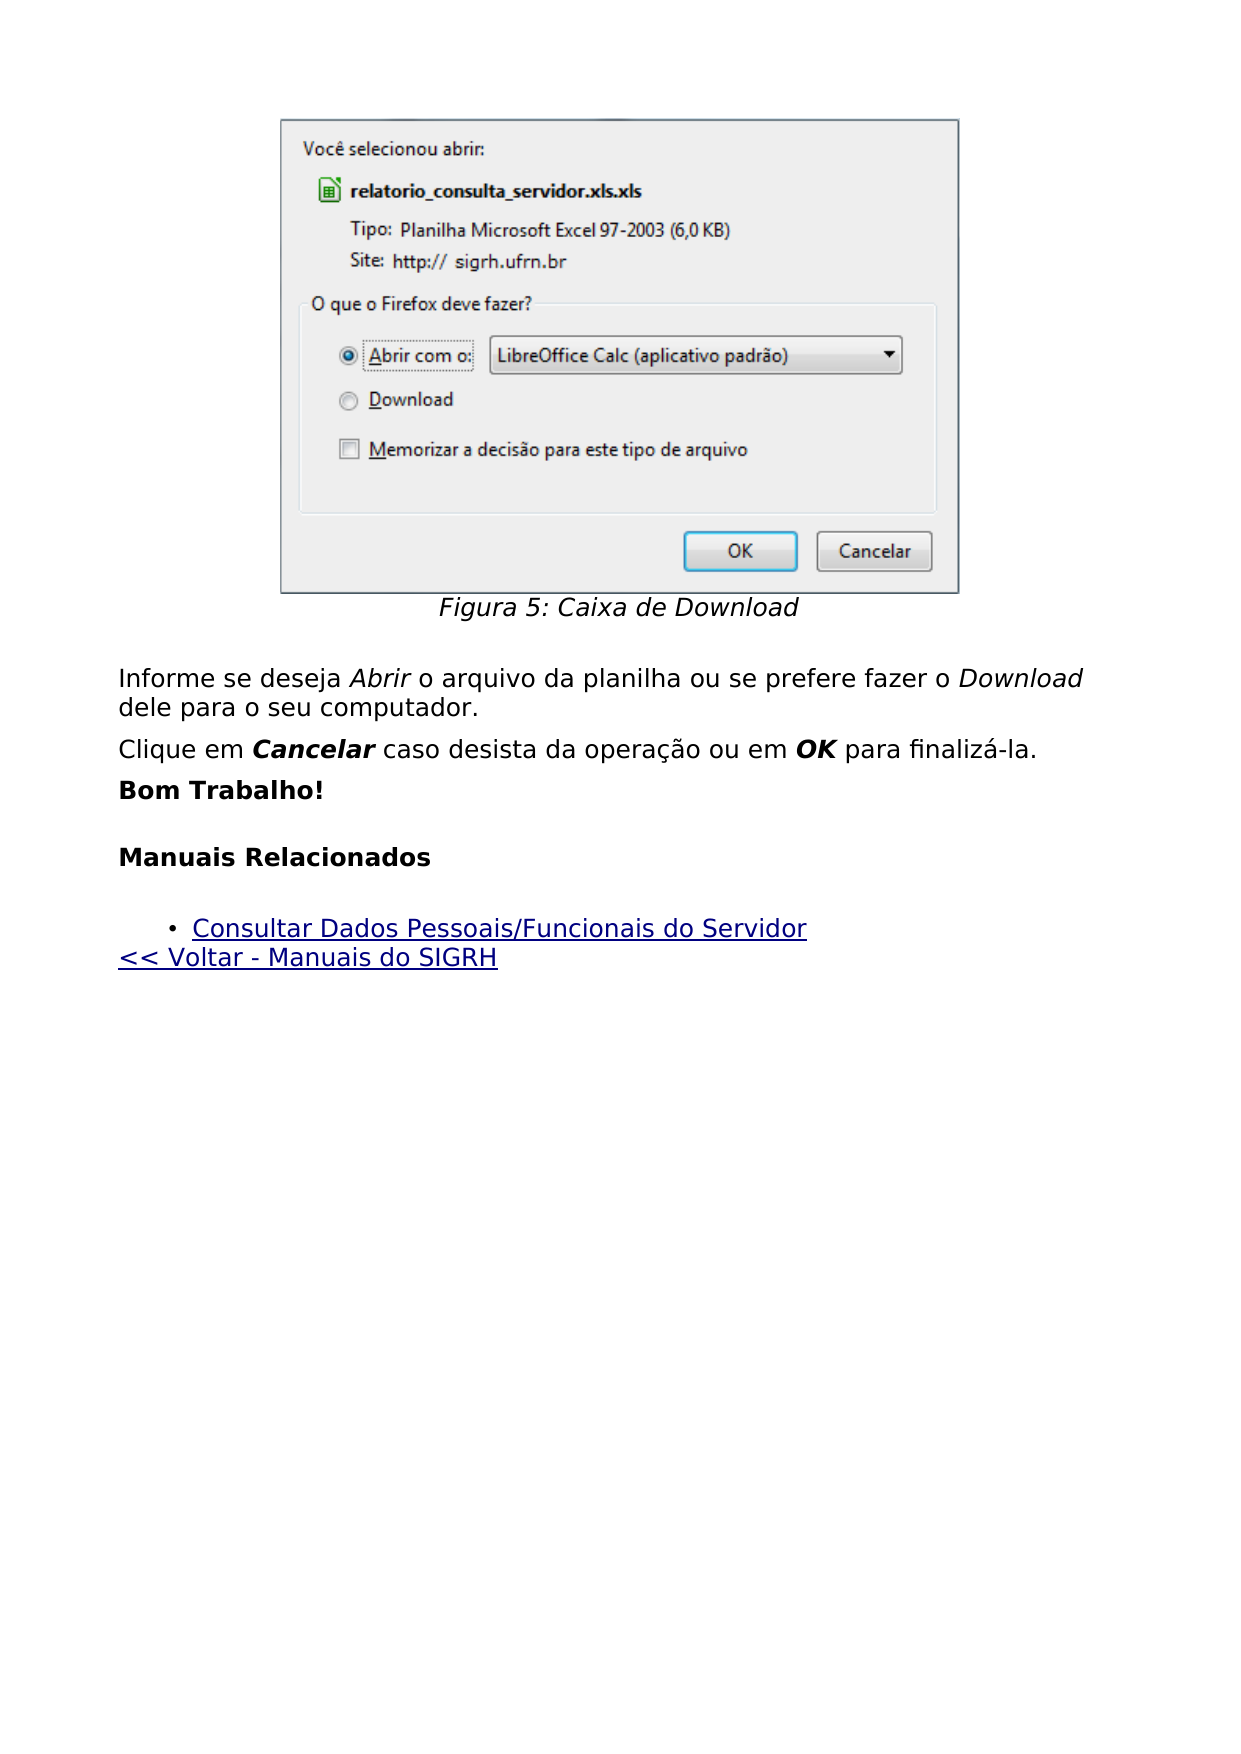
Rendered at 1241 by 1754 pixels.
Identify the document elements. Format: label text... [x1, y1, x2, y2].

subtitle Manuais Relacionados [118, 843, 1122, 872]
text Informe se deseja Abrir o arquivo da planilha ou se prefere fazer o Download dele para o seu computador. [118, 664, 1122, 722]
text Figura 5: Caixa de Download [280, 594, 960, 622]
picture [280, 118, 960, 594]
text Clique em Cancelar caso desista da operação ou em OK para finalizá-la. [118, 735, 1122, 764]
text Bom Trabalho! [118, 776, 1122, 806]
list Consultar Dados Pessoais/Funcionais do Servidor [177, 914, 1122, 943]
text << Voltar - Manuais do SIGRH [118, 943, 1122, 973]
